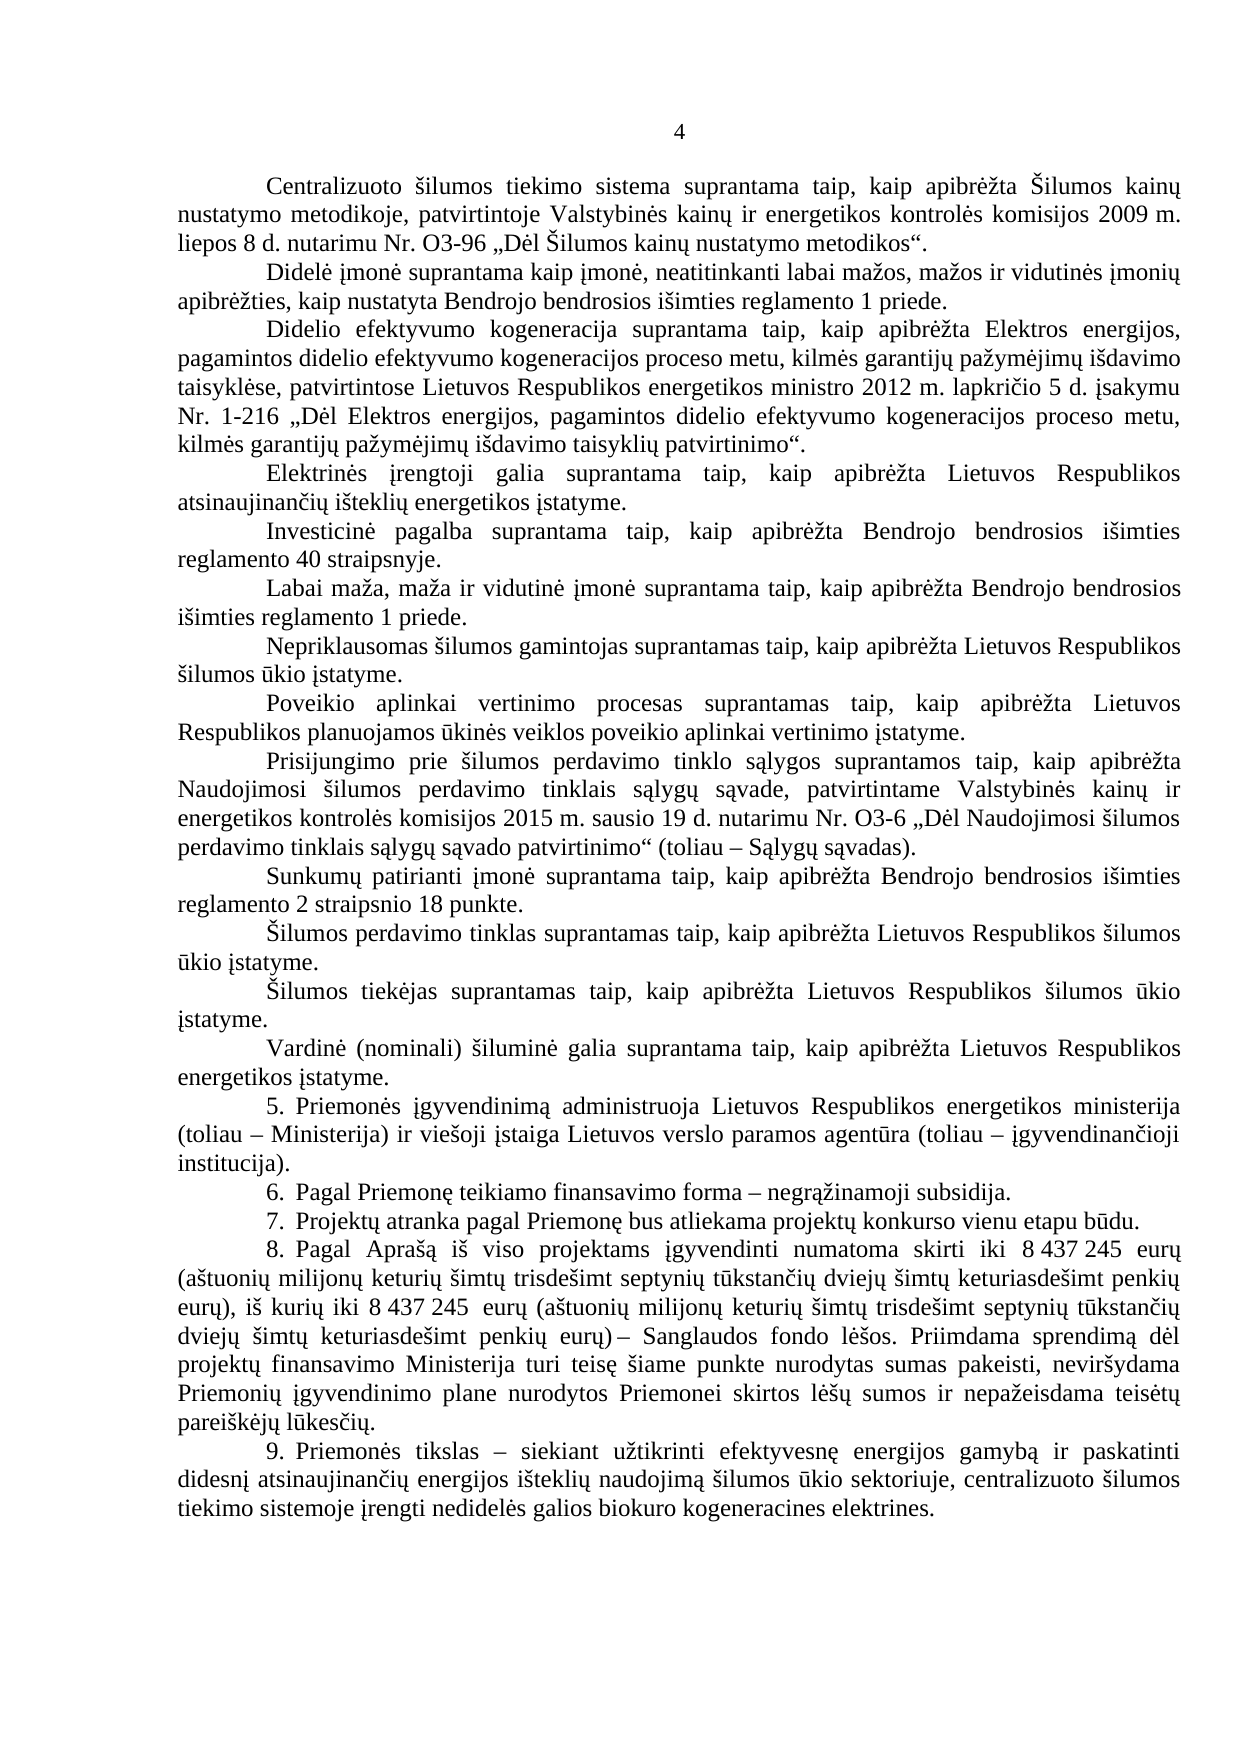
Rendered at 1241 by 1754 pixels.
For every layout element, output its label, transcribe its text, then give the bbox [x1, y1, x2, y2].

text 6. Pagal Priemonę teikiamo finansavimo forma – negrąžinamoji subsidija. [177, 1177, 1181, 1206]
text 7. Projektų atranka pagal Priemonę bus atliekama projektų konkurso vienu etapu būdu. [177, 1206, 1181, 1234]
text Investicinė pagalba suprantama taip, kaip apibrėžta Bendrojo bendrosios išimties reglamento 40 straipsnyje. [177, 516, 1181, 573]
text Nepriklausomas šilumos gamintojas suprantamas taip, kaip apibrėžta Lietuvos Respublikos šilumos ūkio įstatyme. [177, 631, 1181, 688]
text Labai maža, maža ir vidutinė įmonė suprantama taip, kaip apibrėžta Bendrojo bendrosios išimties reglamento 1 priede. [177, 573, 1181, 631]
text 5. Priemonės įgyvendinimą administruoja Lietuvos Respublikos energetikos ministerija (toliau – Ministerija) ir viešoji įstaiga Lietuvos verslo paramos agentūra (toliau – įgyvendinančioji institucija). [177, 1091, 1181, 1177]
text Vardinė (nominali) šiluminė galia suprantama taip, kaip apibrėžta Lietuvos Respublikos energetikos įstatyme. [177, 1033, 1181, 1091]
text Elektrinės įrengtoji galia suprantama taip, kaip apibrėžta Lietuvos Respublikos atsinaujinančių išteklių energetikos įstatyme. [177, 458, 1181, 516]
text Centralizuoto šilumos tiekimo sistema suprantama taip, kaip apibrėžta Šilumos kainų nustatymo metodikoje, patvirtintoje Valstybinės kainų ir energetikos kontrolės komisijos 2009 m. liepos 8 d. nutarimu Nr. O3-96 „Dėl Šilumos kainų nustatymo metodikos“. [177, 171, 1181, 257]
text Didelio efektyvumo kogeneracija suprantama taip, kaip apibrėžta Elektros energijos, pagamintos didelio efektyvumo kogeneracijos proceso metu, kilmės garantijų pažymėjimų išdavimo taisyklėse, patvirtintose Lietuvos Respublikos energetikos ministro 2012 m. lapkričio 5 d. įsakymu Nr. 1-216 „Dėl Elektros energijos, pagamintos didelio efektyvumo kogeneracijos proceso metu, kilmės garantijų pažymėjimų išdavimo taisyklių patvirtinimo“. [177, 314, 1181, 458]
text Prisijungimo prie šilumos perdavimo tinklo sąlygos suprantamos taip, kaip apibrėžta Naudojimosi šilumos perdavimo tinklais sąlygų sąvade, patvirtintame Valstybinės kainų ir energetikos kontrolės komisijos 2015 m. sausio 19 d. nutarimu Nr. O3-6 „Dėl Naudojimosi šilumos perdavimo tinklais sąlygų sąvado patvirtinimo“ (toliau – Sąlygų sąvadas). [177, 746, 1181, 861]
text 9. Priemonės tikslas – siekiant užtikrinti efektyvesnę energijos gamybą ir paskatinti didesnį atsinaujinančių energijos išteklių naudojimą šilumos ūkio sektoriuje, centralizuoto šilumos tiekimo sistemoje įrengti nedidelės galios biokuro kogeneracines elektrines. [177, 1436, 1181, 1522]
text Didelė įmonė suprantama kaip įmonė, neatitinkanti labai mažos, mažos ir vidutinės įmonių apibrėžties, kaip nustatyta Bendrojo bendrosios išimties reglamento 1 priede. [177, 257, 1181, 314]
text Šilumos perdavimo tinklas suprantamas taip, kaip apibrėžta Lietuvos Respublikos šilumos ūkio įstatyme. [177, 918, 1181, 976]
text 8. Pagal Aprašą iš viso projektams įgyvendinti numatoma skirti iki 8 437 245 eurų (aštuonių milijonų keturių šimtų trisdešimt septynių tūkstančių dviejų šimtų keturiasdešimt penkių eurų), iš kurių iki 8 437 245 eurų (aštuonių milijonų keturių šimtų trisdešimt septynių tūkstančių dviejų šimtų keturiasdešimt penkių eurų) – Sanglaudos fondo lėšos. Priimdama sprendimą dėl projektų finansavimo Ministerija turi teisę šiame punkte nurodytas sumas pakeisti, neviršydama Priemonių įgyvendinimo plane nurodytos Priemonei skirtos lėšų sumos ir nepažeisdama teisėtų pareiškėjų lūkesčių. [177, 1234, 1181, 1436]
text Poveikio aplinkai vertinimo procesas suprantamas taip, kaip apibrėžta Lietuvos Respublikos planuojamos ūkinės veiklos poveikio aplinkai vertinimo įstatyme. [177, 688, 1181, 746]
text Šilumos tiekėjas suprantamas taip, kaip apibrėžta Lietuvos Respublikos šilumos ūkio įstatyme. [177, 976, 1181, 1033]
text Sunkumų patirianti įmonė suprantama taip, kaip apibrėžta Bendrojo bendrosios išimties reglamento 2 straipsnio 18 punkte. [177, 861, 1181, 918]
